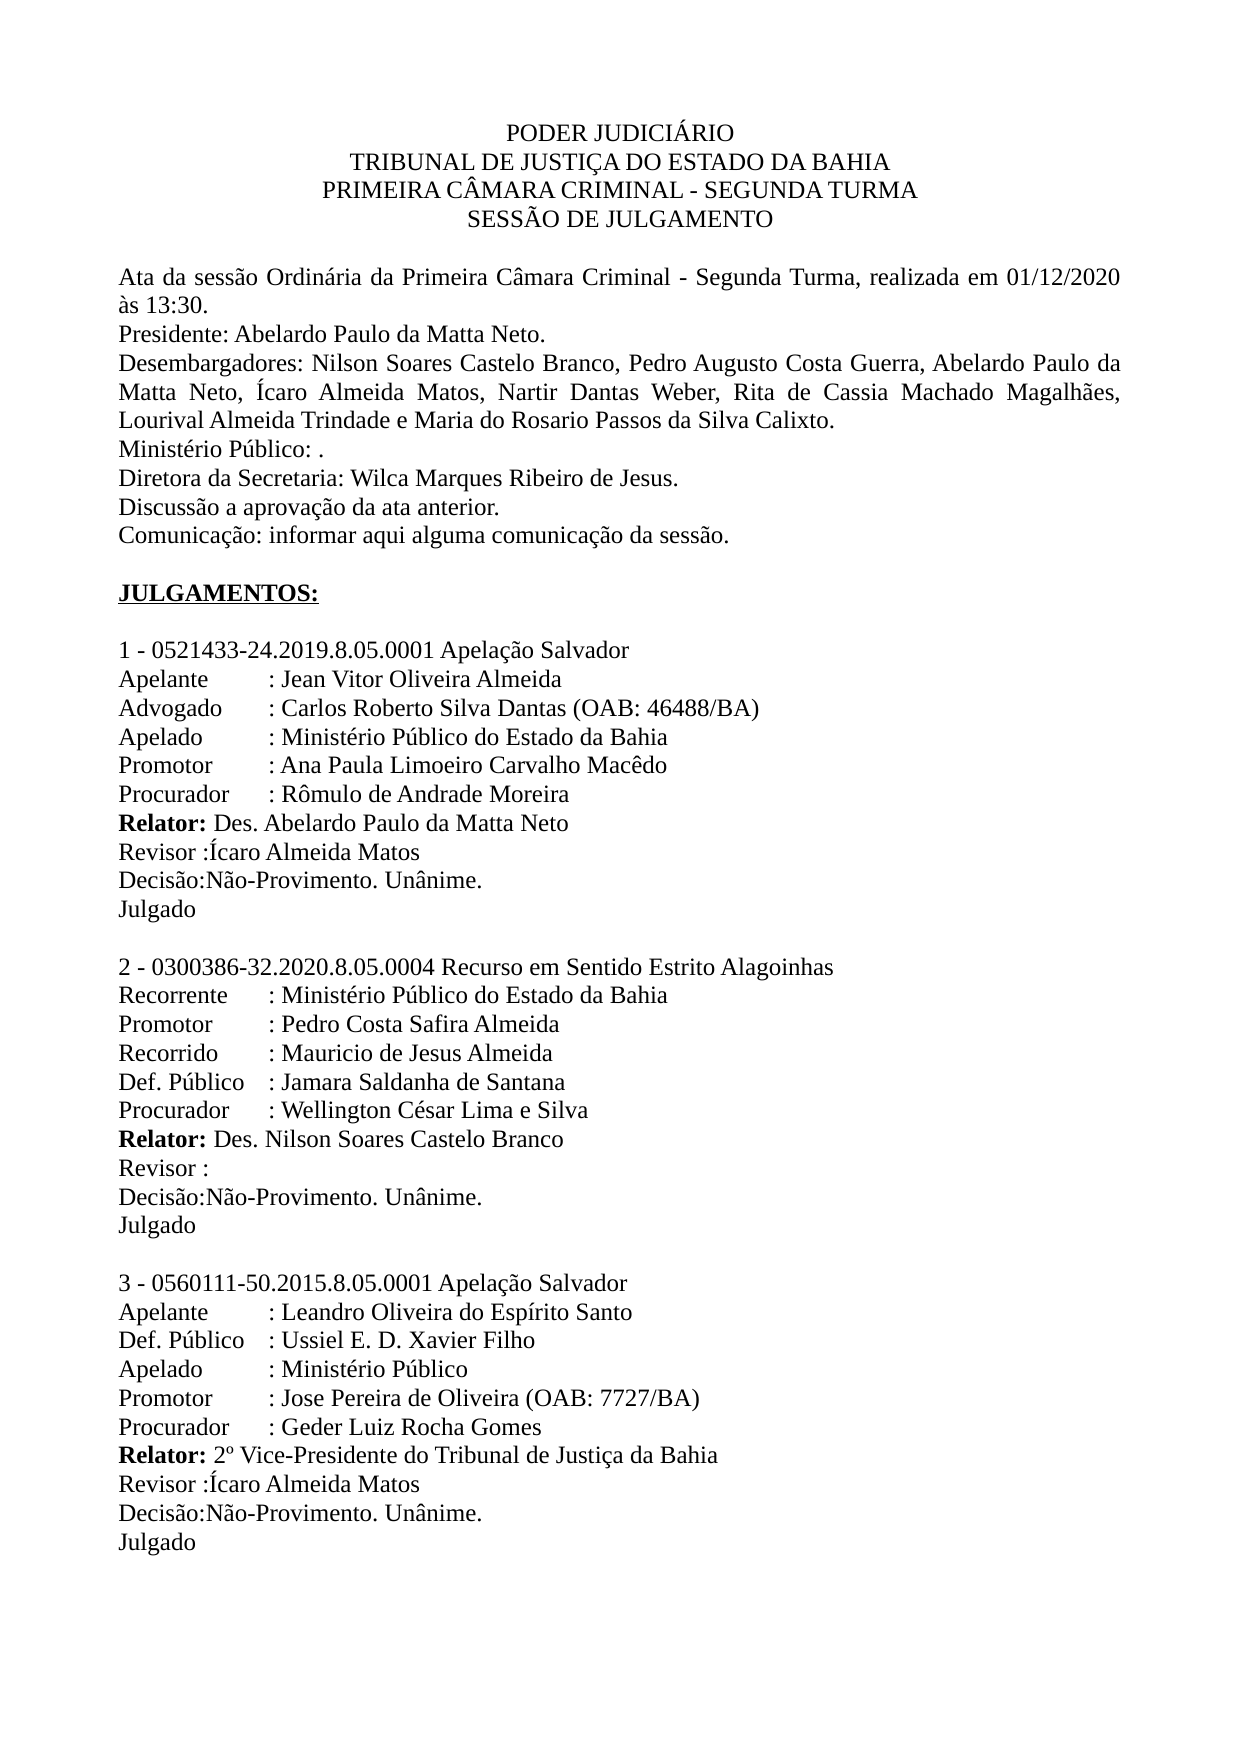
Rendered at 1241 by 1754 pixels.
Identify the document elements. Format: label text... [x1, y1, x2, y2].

text TRIBUNAL DE JUSTIÇA DO ESTADO DA BAHIA [118, 147, 1122, 176]
text 1 - 0521433-24.2019.8.05.0001 Apelação Salvador [118, 636, 1122, 664]
text Recorrente : Ministério Público do Estado da Bahia Promotor : Pedro Costa Safira Almeida Recorrido : Mauricio de Jesus Almeida Def. Público : Jamara Saldanha de Santana Procurador : Wellington César Lima e Silva Relator: Des. Nilson Soares Castelo Branco [118, 981, 1122, 1153]
text Apelante : Jean Vitor Oliveira Almeida Advogado : Carlos Roberto Silva Dantas (OAB: 46488/BA) Apelado : Ministério Público do Estado da Bahia Promotor : Ana Paula Limoeiro Carvalho Macêdo Procurador : Rômulo de Andrade Moreira Relator: Des. Abelardo Paulo da Matta Neto [118, 664, 1122, 837]
text Revisor :Ícaro Almeida Matos [118, 1469, 1122, 1498]
text Decisão:Não-Provimento. Unânime. [118, 1498, 1122, 1527]
text Revisor : [118, 1153, 1122, 1182]
text Comunicação: informar aqui alguma comunicação da sessão. [118, 521, 1122, 549]
text Discussão a aprovação da ata anterior. [118, 492, 1122, 521]
text SESSÃO DE JULGAMENTO [118, 204, 1122, 233]
text Decisão:Não-Provimento. Unânime. [118, 866, 1122, 894]
text Apelante : Leandro Oliveira do Espírito Santo Def. Público : Ussiel E. D. Xavier Filho Apelado : Ministério Público Promotor : Jose Pereira de Oliveira (OAB: 7727/BA) Procurador : Geder Luiz Rocha Gomes Relator: 2º Vice-Presidente do Tribunal de Justiça da Bahia [118, 1297, 1122, 1469]
text 3 - 0560111-50.2015.8.05.0001 Apelação Salvador [118, 1268, 1122, 1297]
text Julgado [118, 894, 1122, 923]
text Revisor :Ícaro Almeida Matos [118, 837, 1122, 866]
text PODER JUDICIÁRIO [118, 118, 1122, 147]
text Julgado [118, 1211, 1122, 1239]
text Ministério Público: . [118, 434, 1122, 463]
text 2 - 0300386-32.2020.8.05.0004 Recurso em Sentido Estrito Alagoinhas [118, 952, 1122, 981]
text JULGAMENTOS: [118, 578, 1122, 607]
text Ata da sessão Ordinária da Primeira Câmara Criminal - Segunda Turma, realizada em 01/12/2020 às 13:30. [118, 262, 1122, 319]
text Desembargadores: Nilson Soares Castelo Branco, Pedro Augusto Costa Guerra, Abelardo Paulo da Matta Neto, Ícaro Almeida Matos, Nartir Dantas Weber, Rita de Cassia Machado Magalhães, Lourival Almeida Trindade e Maria do Rosario Passos da Silva Calixto. [118, 348, 1122, 434]
text Primeira Câmara Criminal - Segunda Turma [118, 176, 1122, 204]
text Julgado [118, 1527, 1122, 1556]
text Presidente: Abelardo Paulo da Matta Neto. [118, 319, 1122, 348]
text Diretora da Secretaria: Wilca Marques Ribeiro de Jesus. [118, 463, 1122, 492]
text Decisão:Não-Provimento. Unânime. [118, 1182, 1122, 1211]
